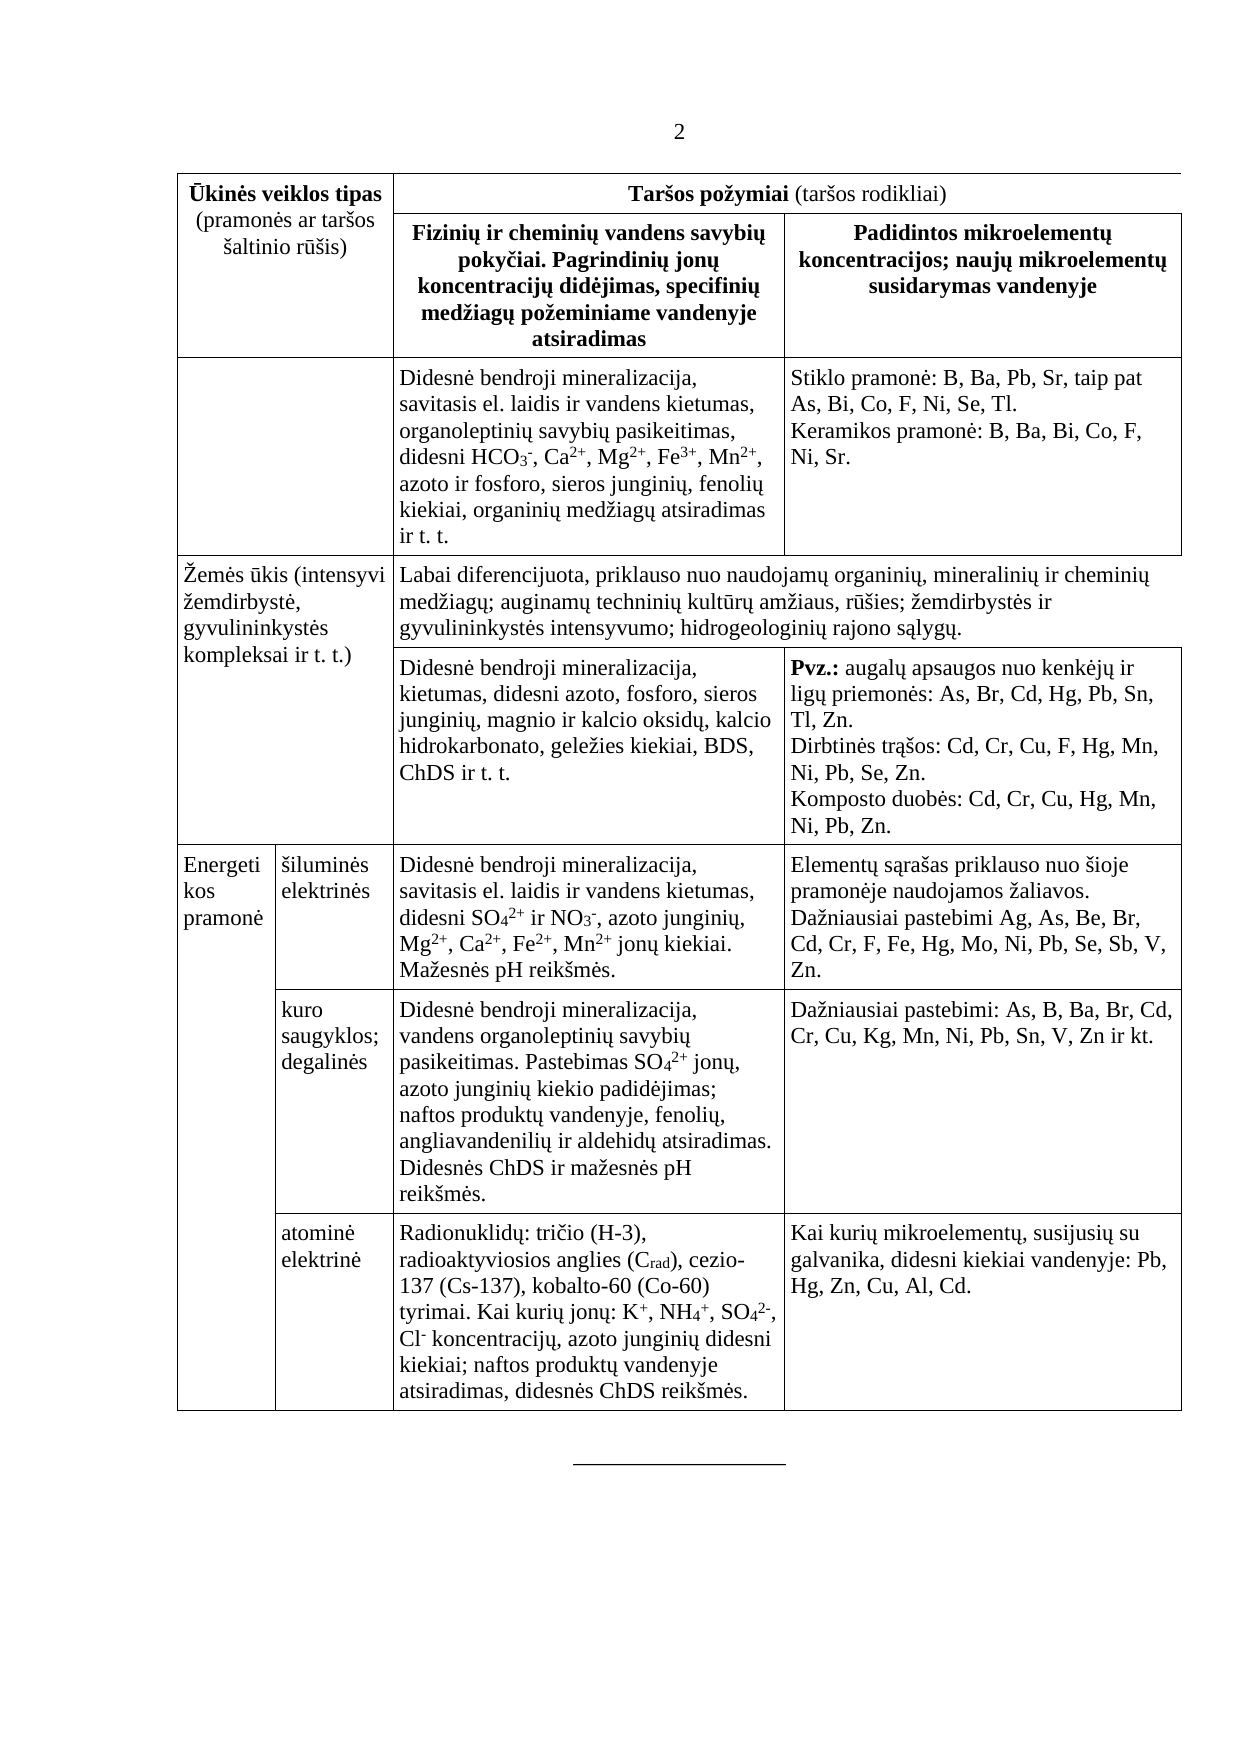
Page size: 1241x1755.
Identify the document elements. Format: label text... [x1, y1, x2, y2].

table_cell Labai diferencijuota, priklauso nuo naudojamų organinių, mineralinių ir cheminių medžiagų; auginamų techninių kultūrų amžiaus, rūšies; žemdirbystės ir gyvulininkystės intensyvumo; hidrogeologinių rajono sąlygų. [394, 556, 1181, 647]
table_cell Didesnė bendroji mineralizacija, kietumas, didesni azoto, fosforo, sieros junginių, magnio ir kalcio oksidų, kalcio hidrokarbonato, geležies kiekiai, BDS, ChDS ir t. t. [394, 648, 784, 844]
table_cell kuro saugyklos; degalinės [276, 990, 393, 1212]
table_header Ūkinės veiklos tipas (pramonės ar taršos šaltinio rūšis) [178, 174, 393, 357]
table_cell [178, 358, 393, 554]
table_cell Elementų sąrašas priklauso nuo šioje pramonėje naudojamos žaliavos. Dažniausiai pastebimi Ag, As, Be, Br, Cd, Cr, F, Fe, Hg, Mo, Ni, Pb, Se, Sb, V, Zn. [785, 845, 1181, 989]
table_cell Didesnė bendroji mineralizacija, vandens organoleptinių savybių pasikeitimas. Pastebimas SO42+ jonų, azoto junginių kiekio padidėjimas; naftos produktų vandenyje, fenolių, angliavandenilių ir aldehidų atsiradimas. Didesnės ChDS ir mažesnės pH reikšmės. [394, 990, 784, 1212]
table_cell Padidintos mikroelementų koncentracijos; naujų mikroelementų susidarymas vandenyje [785, 214, 1181, 357]
table_cell Dažniausiai pastebimi: As, B, Ba, Br, Cd, Cr, Cu, Kg, Mn, Ni, Pb, Sn, V, Zn ir kt. [785, 990, 1181, 1212]
table_cell Stiklo pramonė: B, Ba, Pb, Sr, taip pat As, Bi, Co, F, Ni, Se, Tl. Keramikos pramonė: B, Ba, Bi, Co, F, Ni, Sr. [785, 358, 1181, 554]
table_cell Energetikos pramonė [178, 845, 275, 1410]
table_cell Radionuklidų: tričio (H-3), radioaktyviosios anglies (Crad), cezio-137 (Cs-137), kobalto-60 (Co-60) tyrimai. Kai kurių jonų: K+, NH4+, SO42-, Cl- koncentracijų, azoto junginių didesni kiekiai; naftos produktų vandenyje atsiradimas, didesnės ChDS reikšmės. [394, 1214, 784, 1410]
table_header Taršos požymiai (taršos rodikliai) [394, 174, 1181, 212]
table_cell Fizinių ir cheminių vandens savybių pokyčiai. Pagrindinių jonų koncentracijų didėjimas, specifinių medžiagų požeminiame vandenyje atsiradimas [394, 214, 784, 357]
table_cell Kai kurių mikroelementų, susijusių su galvanika, didesni kiekiai vandenyje: Pb, Hg, Zn, Cu, Al, Cd. [785, 1214, 1181, 1410]
table_cell Žemės ūkis (intensyvi žemdirbystė, gyvulininkystės kompleksai ir t. t.) [178, 556, 393, 844]
table_cell Didesnė bendroji mineralizacija, savitasis el. laidis ir vandens kietumas, didesni SO42+ ir NO3-, azoto junginių, Mg2+, Ca2+, Fe2+, Mn2+ jonų kiekiai. Mažesnės pH reikšmės. [394, 845, 784, 989]
text _________________ [177, 1439, 1181, 1468]
table_cell atominė elektrinė [276, 1214, 393, 1410]
table_cell Pvz.: augalų apsaugos nuo kenkėjų ir ligų priemonės: As, Br, Cd, Hg, Pb, Sn, Tl, Zn. Dirbtinės trąšos: Cd, Cr, Cu, F, Hg, Mn, Ni, Pb, Se, Zn. Komposto duobės: Cd, Cr, Cu, Hg, Mn, Ni, Pb, Zn. [785, 648, 1181, 844]
table_cell šiluminės elektrinės [276, 845, 393, 989]
table_cell Didesnė bendroji mineralizacija, savitasis el. laidis ir vandens kietumas, organoleptinių savybių pasikeitimas, didesni HCO3-, Ca2+, Mg2+, Fe3+, Mn2+, azoto ir fosforo, sieros junginių, fenolių kiekiai, organinių medžiagų atsiradimas ir t. t. [394, 358, 784, 554]
